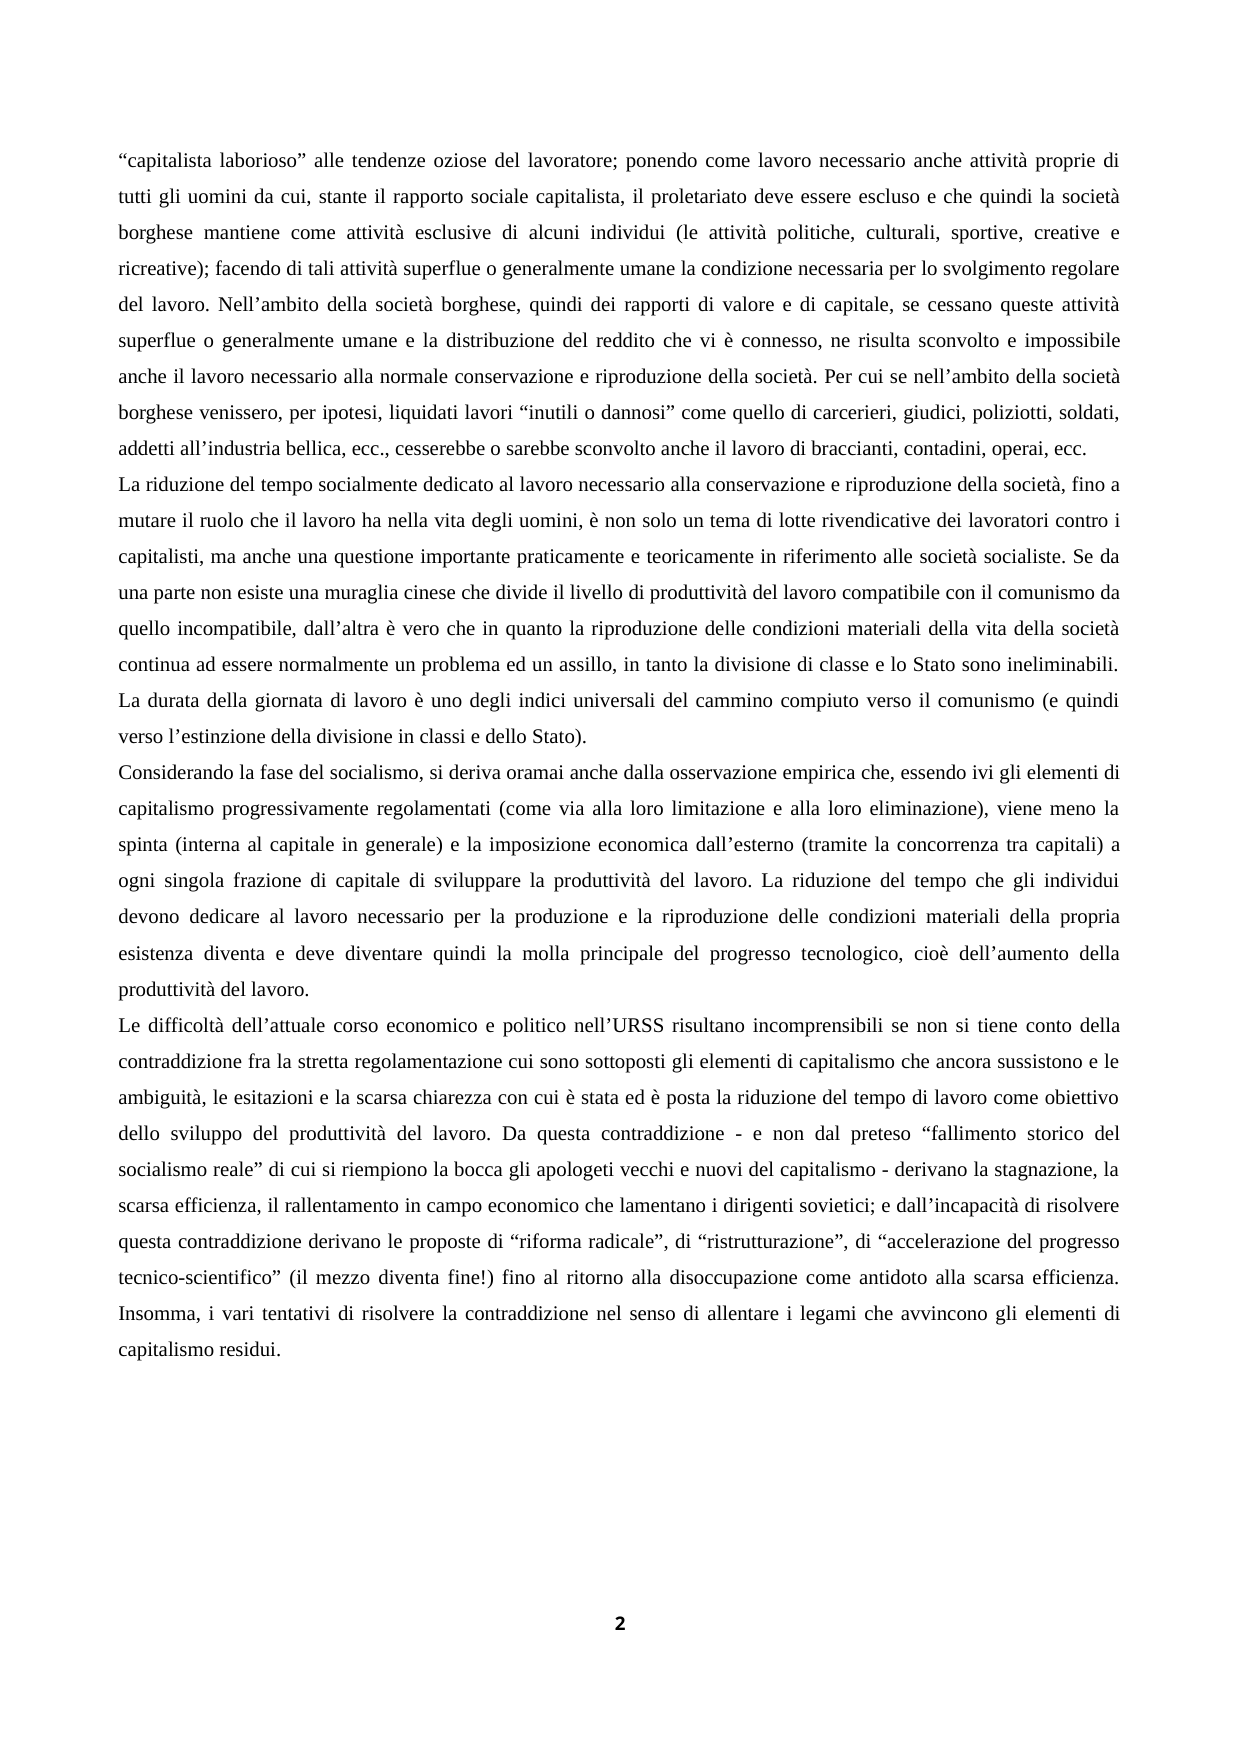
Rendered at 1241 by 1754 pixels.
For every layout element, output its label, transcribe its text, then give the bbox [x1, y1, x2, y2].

text Considerando la fase del socialismo, si deriva oramai anche dalla osservazione empirica che, essendo ivi gli elementi di capitalismo progressivamente regolamentati (come via alla loro limitazione e alla loro eliminazione), viene meno la spinta (interna al capitale in generale) e la imposizione economica dall’esterno (tramite la concorrenza tra capitali) a ogni singola frazione di capitale di sviluppare la produttività del lavoro. La riduzione del tempo che gli individui devono dedicare al lavoro necessario per la produzione e la riproduzione delle condizioni materiali della propria esistenza diventa e deve diventare quindi la molla principale del progresso tecnologico, cioè dell’aumento della produttività del lavoro. [118, 760, 1122, 1001]
text “capitalista laborioso” alle tendenze oziose del lavoratore; ponendo come lavoro necessario anche attività proprie di tutti gli uomini da cui, stante il rapporto sociale capitalista, il proletariato deve essere escluso e che quindi la società borghese mantiene come attività esclusive di alcuni individui (le attività politiche, culturali, sportive, creative e ricreative); facendo di tali attività superflue o generalmente umane la condizione necessaria per lo svolgimento regolare del lavoro. Nell’ambito della società borghese, quindi dei rapporti di valore e di capitale, se cessano queste attività superflue o generalmente umane e la distribuzione del reddito che vi è connesso, ne risulta sconvolto e impossibile anche il lavoro necessario alla normale conservazione e riproduzione della società. Per cui se nell’ambito della società borghese venissero, per ipotesi, liquidati lavori “inutili o dannosi” come quello di carcerieri, giudici, poliziotti, soldati, addetti all’industria bellica, ecc., cesserebbe o sarebbe sconvolto anche il lavoro di braccianti, contadini, operai, ecc. [118, 148, 1122, 460]
text Le difficoltà dell’attuale corso economico e politico nell’URSS risultano incomprensibili se non si tiene conto della contraddizione fra la stretta regolamentazione cui sono sottoposti gli elementi di capitalismo che ancora sussistono e le ambiguità, le esitazioni e la scarsa chiarezza con cui è stata ed è posta la riduzione del tempo di lavoro come obiettivo dello sviluppo del produttività del lavoro. Da questa contraddizione - e non dal preteso “fallimento storico del socialismo reale” di cui si riempiono la bocca gli apologeti vecchi e nuovi del capitalismo - derivano la stagnazione, la scarsa efficienza, il rallentamento in campo economico che lamentano i dirigenti sovietici; e dall’incapacità di risolvere questa contraddizione derivano le proposte di “riforma radicale”, di “ristrutturazione”, di “accelerazione del progresso tecnico-scientifico” (il mezzo diventa fine!) fino al ritorno alla disoccupazione come antidoto alla scarsa efficienza. Insomma, i vari tentativi di risolvere la contraddizione nel senso di allentare i legami che avvincono gli elementi di capitalismo residui. [118, 1013, 1122, 1361]
text La riduzione del tempo socialmente dedicato al lavoro necessario alla conservazione e riproduzione della società, fino a mutare il ruolo che il lavoro ha nella vita degli uomini, è non solo un tema di lotte rivendicative dei lavoratori contro i capitalisti, ma anche una questione importante praticamente e teoricamente in riferimento alle società socialiste. Se da una parte non esiste una muraglia cinese che divide il livello di produttività del lavoro compatibile con il comunismo da quello incompatibile, dall’altra è vero che in quanto la riproduzione delle condizioni materiali della vita della società continua ad essere normalmente un problema ed un assillo, in tanto la divisione di classe e lo Stato sono ineliminabili. La durata della giornata di lavoro è uno degli indici universali del cammino compiuto verso il comunismo (e quindi verso l’estinzione della divisione in classi e dello Stato). [118, 472, 1122, 748]
